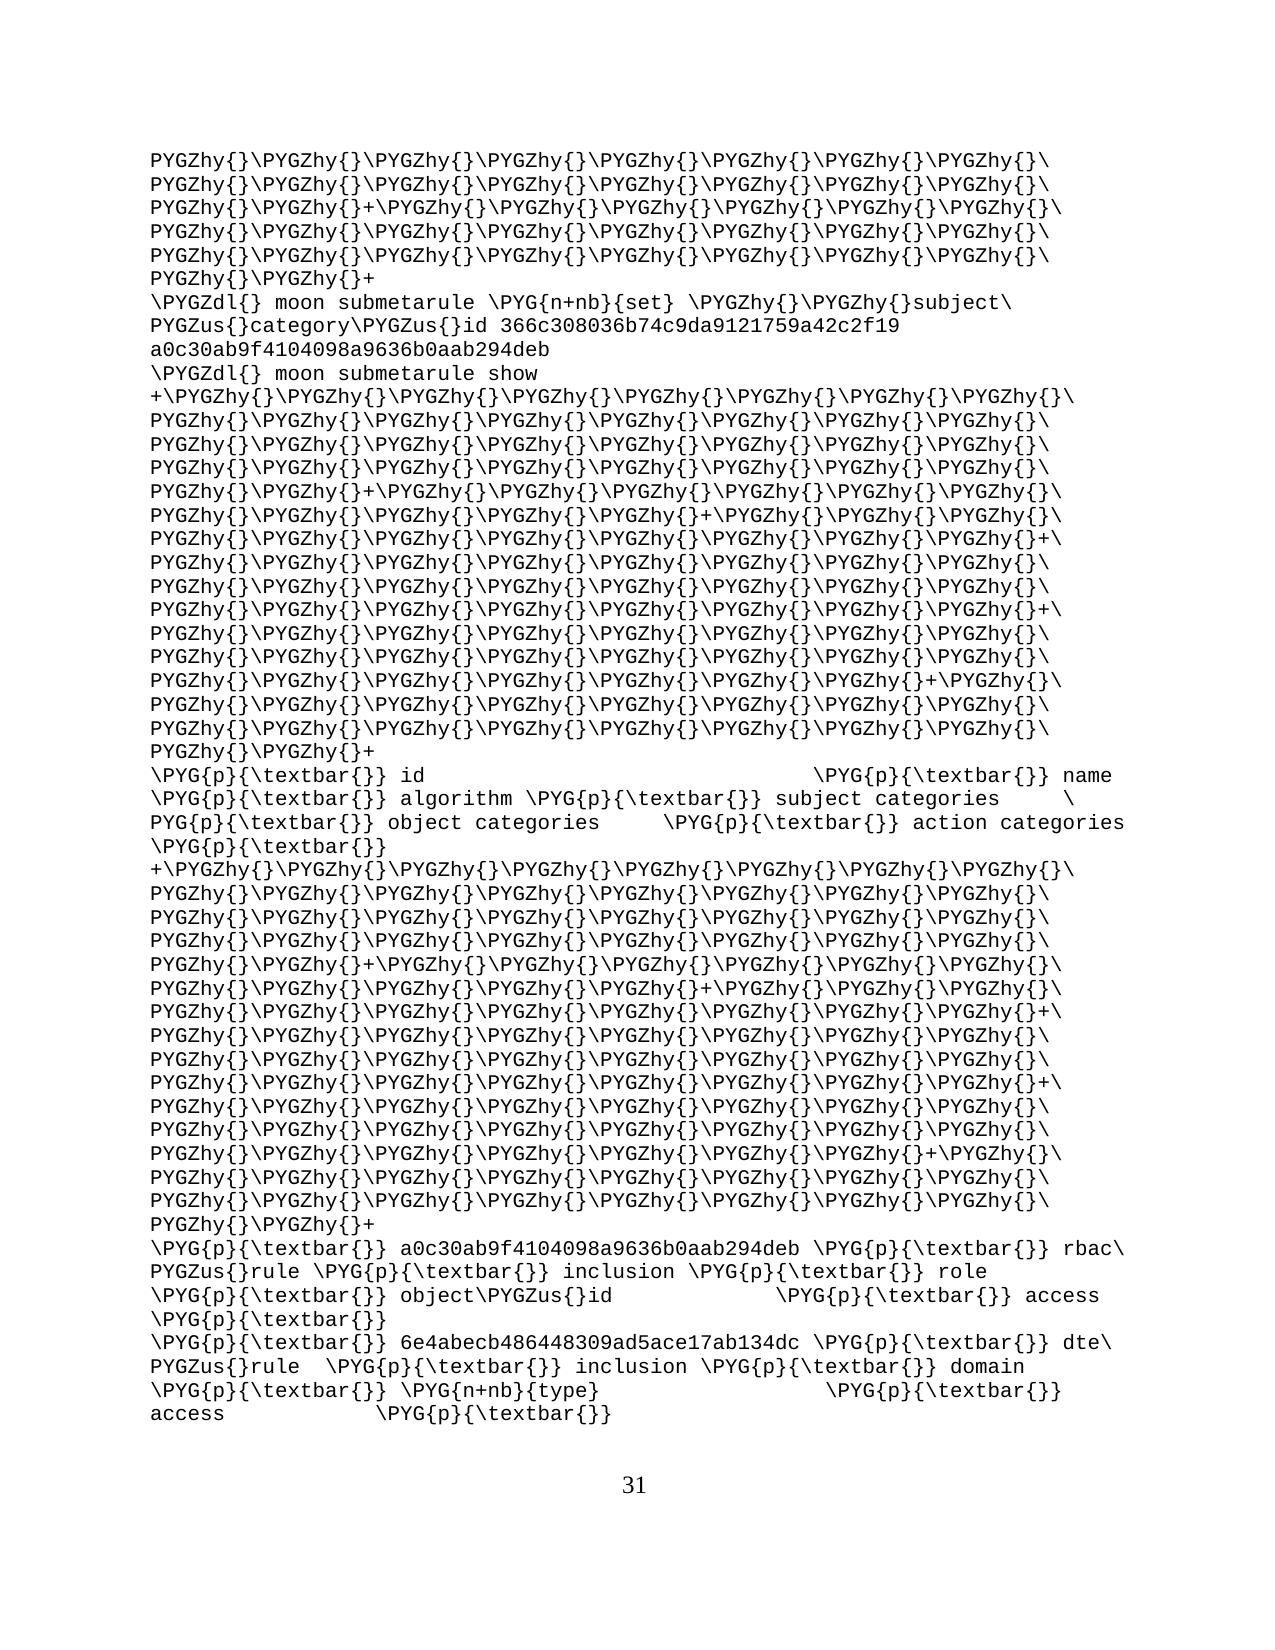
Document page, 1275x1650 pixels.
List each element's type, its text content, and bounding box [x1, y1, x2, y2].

text \PYGZdl{} moon submetarule \PYG{n+nb}{set} \PYGZhy{}\PYGZhy{}subject\PYGZus{}category\PYGZus{}id 366c308036b74c9da9121759a42c2f19 a0c30ab9f4104098a9636b0aab294deb [150, 292, 1125, 363]
text PYGZhy{}\PYGZhy{}\PYGZhy{}\PYGZhy{}\PYGZhy{}\PYGZhy{}\PYGZhy{}\PYGZhy{}\PYGZhy{}\PYGZhy{}\PYGZhy{}\PYGZhy{}\PYGZhy{}\PYGZhy{}\PYGZhy{}\PYGZhy{}\PYGZhy{}\PYGZhy{}+\PYGZhy{}\PYGZhy{}\PYGZhy{}\PYGZhy{}\PYGZhy{}\PYGZhy{}\PYGZhy{}\PYGZhy{}\PYGZhy{}\PYGZhy{}\PYGZhy{}\PYGZhy{}\PYGZhy{}\PYGZhy{}\PYGZhy{}\PYGZhy{}\PYGZhy{}\PYGZhy{}\PYGZhy{}\PYGZhy{}\PYGZhy{}\PYGZhy{}\PYGZhy{}\PYGZhy{}+ [150, 150, 1125, 292]
text \PYG{p}{\textbar{}} id \PYG{p}{\textbar{}} name \PYG{p}{\textbar{}} algorithm \PYG{p}{\textbar{}} subject categories \PYG{p}{\textbar{}} object categories \PYG{p}{\textbar{}} action categories \PYG{p}{\textbar{}} [150, 765, 1125, 859]
text \PYG{p}{\textbar{}} a0c30ab9f4104098a9636b0aab294deb \PYG{p}{\textbar{}} rbac\PYGZus{}rule \PYG{p}{\textbar{}} inclusion \PYG{p}{\textbar{}} role \PYG{p}{\textbar{}} object\PYGZus{}id \PYG{p}{\textbar{}} access \PYG{p}{\textbar{}} [150, 1238, 1125, 1332]
text \PYG{p}{\textbar{}} 6e4abecb486448309ad5ace17ab134dc \PYG{p}{\textbar{}} dte\PYGZus{}rule \PYG{p}{\textbar{}} inclusion \PYG{p}{\textbar{}} domain \PYG{p}{\textbar{}} \PYG{n+nb}{type} \PYG{p}{\textbar{}} access \PYG{p}{\textbar{}} [150, 1332, 1125, 1427]
text +\PYGZhy{}\PYGZhy{}\PYGZhy{}\PYGZhy{}\PYGZhy{}\PYGZhy{}\PYGZhy{}\PYGZhy{}\PYGZhy{}\PYGZhy{}\PYGZhy{}\PYGZhy{}\PYGZhy{}\PYGZhy{}\PYGZhy{}\PYGZhy{}\PYGZhy{}\PYGZhy{}\PYGZhy{}\PYGZhy{}\PYGZhy{}\PYGZhy{}\PYGZhy{}\PYGZhy{}\PYGZhy{}\PYGZhy{}\PYGZhy{}\PYGZhy{}\PYGZhy{}\PYGZhy{}\PYGZhy{}\PYGZhy{}\PYGZhy{}\PYGZhy{}+\PYGZhy{}\PYGZhy{}\PYGZhy{}\PYGZhy{}\PYGZhy{}\PYGZhy{}\PYGZhy{}\PYGZhy{}\PYGZhy{}\PYGZhy{}\PYGZhy{}+\PYGZhy{}\PYGZhy{}\PYGZhy{}\PYGZhy{}\PYGZhy{}\PYGZhy{}\PYGZhy{}\PYGZhy{}\PYGZhy{}\PYGZhy{}\PYGZhy{}+\PYGZhy{}\PYGZhy{}\PYGZhy{}\PYGZhy{}\PYGZhy{}\PYGZhy{}\PYGZhy{}\PYGZhy{}\PYGZhy{}\PYGZhy{}\PYGZhy{}\PYGZhy{}\PYGZhy{}\PYGZhy{}\PYGZhy{}\PYGZhy{}\PYGZhy{}\PYGZhy{}\PYGZhy{}\PYGZhy{}\PYGZhy{}\PYGZhy{}\PYGZhy{}\PYGZhy{}+\PYGZhy{}\PYGZhy{}\PYGZhy{}\PYGZhy{}\PYGZhy{}\PYGZhy{}\PYGZhy{}\PYGZhy{}\PYGZhy{}\PYGZhy{}\PYGZhy{}\PYGZhy{}\PYGZhy{}\PYGZhy{}\PYGZhy{}\PYGZhy{}\PYGZhy{}\PYGZhy{}\PYGZhy{}\PYGZhy{}\PYGZhy{}\PYGZhy{}\PYGZhy{}+\PYGZhy{}\PYGZhy{}\PYGZhy{}\PYGZhy{}\PYGZhy{}\PYGZhy{}\PYGZhy{}\PYGZhy{}\PYGZhy{}\PYGZhy{}\PYGZhy{}\PYGZhy{}\PYGZhy{}\PYGZhy{}\PYGZhy{}\PYGZhy{}\PYGZhy{}\PYGZhy{}\PYGZhy{}+ [150, 386, 1125, 765]
text \PYGZdl{} moon submetarule show [150, 363, 1125, 386]
text +\PYGZhy{}\PYGZhy{}\PYGZhy{}\PYGZhy{}\PYGZhy{}\PYGZhy{}\PYGZhy{}\PYGZhy{}\PYGZhy{}\PYGZhy{}\PYGZhy{}\PYGZhy{}\PYGZhy{}\PYGZhy{}\PYGZhy{}\PYGZhy{}\PYGZhy{}\PYGZhy{}\PYGZhy{}\PYGZhy{}\PYGZhy{}\PYGZhy{}\PYGZhy{}\PYGZhy{}\PYGZhy{}\PYGZhy{}\PYGZhy{}\PYGZhy{}\PYGZhy{}\PYGZhy{}\PYGZhy{}\PYGZhy{}\PYGZhy{}\PYGZhy{}+\PYGZhy{}\PYGZhy{}\PYGZhy{}\PYGZhy{}\PYGZhy{}\PYGZhy{}\PYGZhy{}\PYGZhy{}\PYGZhy{}\PYGZhy{}\PYGZhy{}+\PYGZhy{}\PYGZhy{}\PYGZhy{}\PYGZhy{}\PYGZhy{}\PYGZhy{}\PYGZhy{}\PYGZhy{}\PYGZhy{}\PYGZhy{}\PYGZhy{}+\PYGZhy{}\PYGZhy{}\PYGZhy{}\PYGZhy{}\PYGZhy{}\PYGZhy{}\PYGZhy{}\PYGZhy{}\PYGZhy{}\PYGZhy{}\PYGZhy{}\PYGZhy{}\PYGZhy{}\PYGZhy{}\PYGZhy{}\PYGZhy{}\PYGZhy{}\PYGZhy{}\PYGZhy{}\PYGZhy{}\PYGZhy{}\PYGZhy{}\PYGZhy{}\PYGZhy{}+\PYGZhy{}\PYGZhy{}\PYGZhy{}\PYGZhy{}\PYGZhy{}\PYGZhy{}\PYGZhy{}\PYGZhy{}\PYGZhy{}\PYGZhy{}\PYGZhy{}\PYGZhy{}\PYGZhy{}\PYGZhy{}\PYGZhy{}\PYGZhy{}\PYGZhy{}\PYGZhy{}\PYGZhy{}\PYGZhy{}\PYGZhy{}\PYGZhy{}\PYGZhy{}+\PYGZhy{}\PYGZhy{}\PYGZhy{}\PYGZhy{}\PYGZhy{}\PYGZhy{}\PYGZhy{}\PYGZhy{}\PYGZhy{}\PYGZhy{}\PYGZhy{}\PYGZhy{}\PYGZhy{}\PYGZhy{}\PYGZhy{}\PYGZhy{}\PYGZhy{}\PYGZhy{}\PYGZhy{}+ [150, 859, 1125, 1238]
